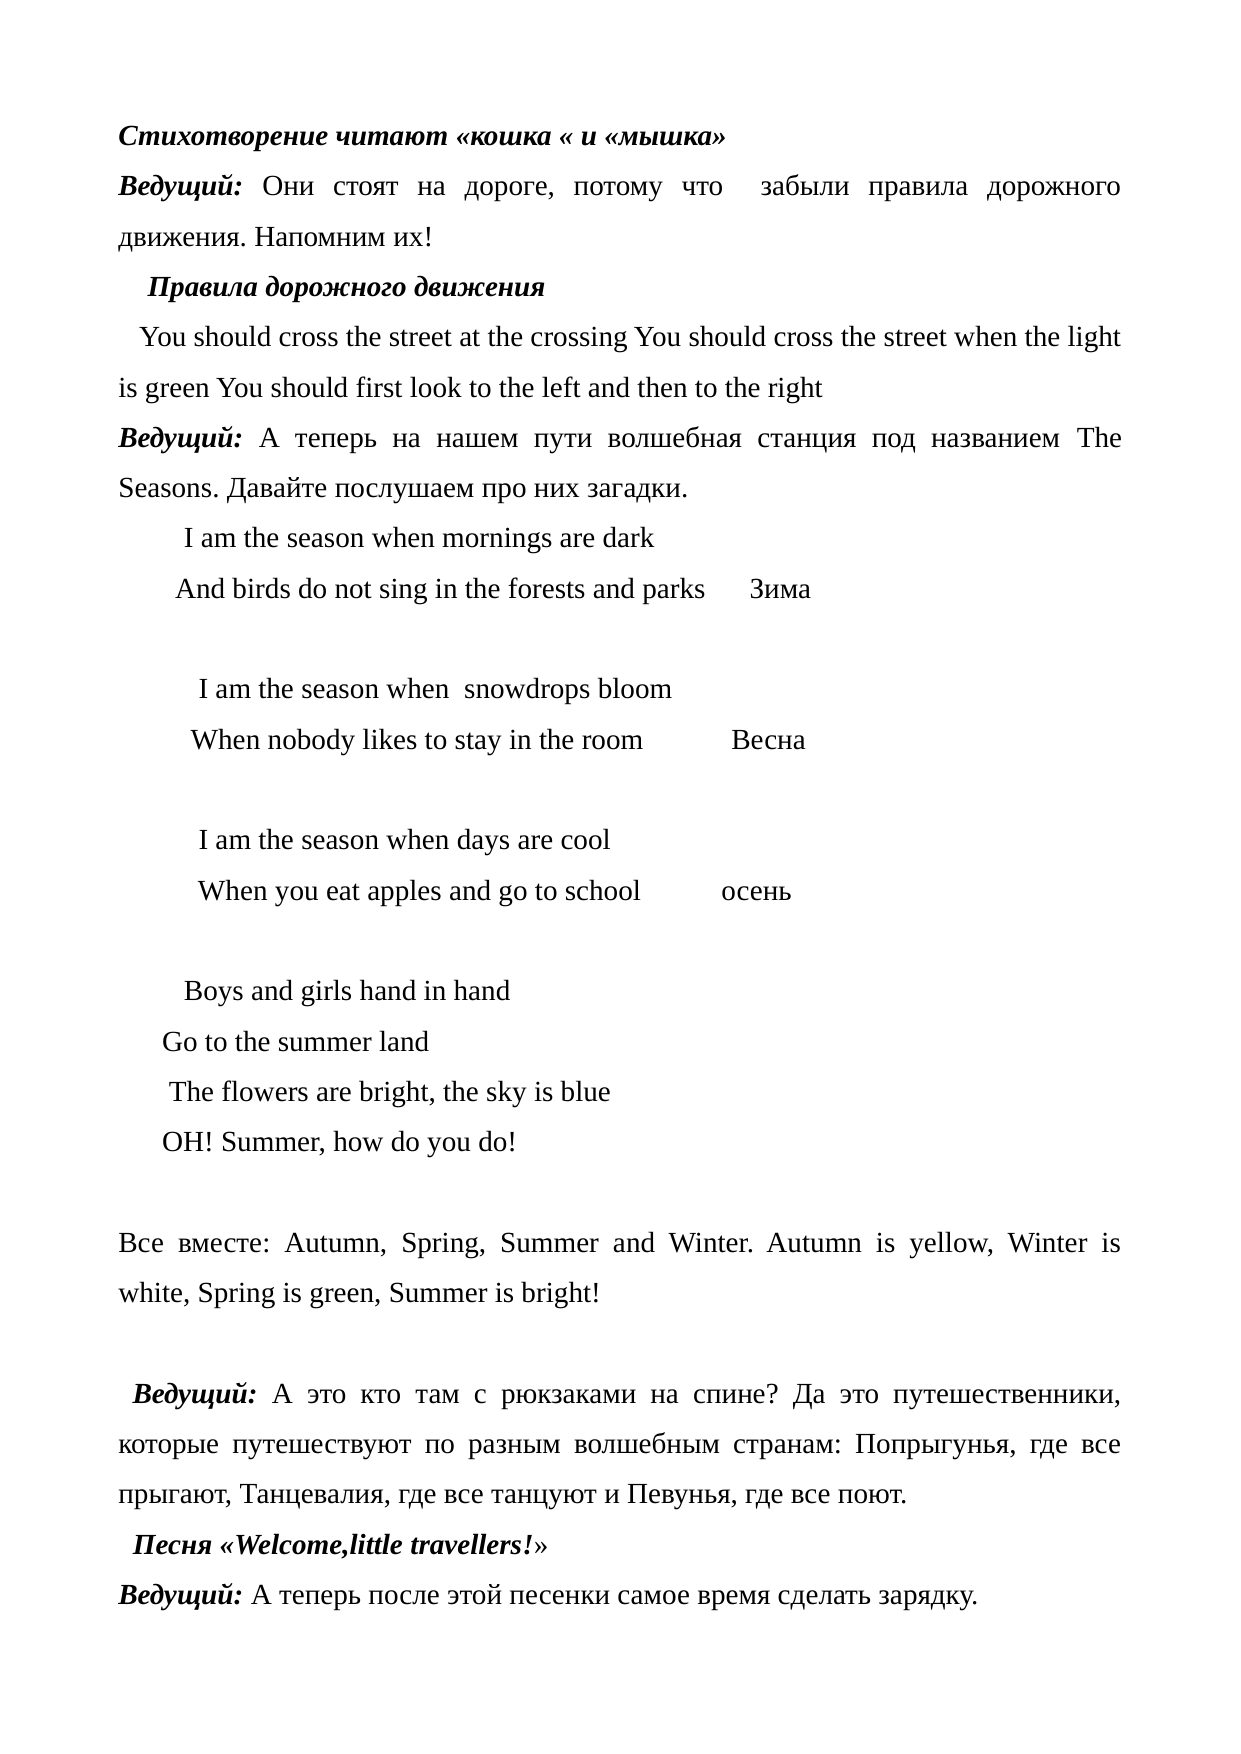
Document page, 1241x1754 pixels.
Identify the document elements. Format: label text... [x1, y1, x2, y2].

text Правила дорожного движения [118, 269, 1122, 303]
text Go to the summer land [118, 1024, 1122, 1057]
text Boys and girls hand in hand [118, 973, 1122, 1007]
text I am the season when mornings are dark [118, 521, 1122, 554]
text OH! Summer, how do you do! [118, 1124, 1122, 1158]
text Ведущий: А теперь на нашем пути волшебная станция под названием The Seasons. Давайте послушаем про них загадки. [118, 420, 1122, 504]
text Все вместе: Autumn, Spring, Summer and Winter. Autumn is yellow, Winter is white, Spring is green, Summer is bright! [118, 1225, 1122, 1309]
text The flowers are bright, the sky is blue [118, 1074, 1122, 1108]
text You should cross the street at the crossing You should cross the street when the light is green You should first look to the left and then to the right [118, 319, 1122, 403]
text Ведущий: А теперь после этой песенки самое время сделать зарядку. [118, 1577, 1122, 1611]
text And birds do not sing in the forests and parks Зима [118, 571, 1122, 604]
text Песня «Welcome,little travellers!» [118, 1527, 1122, 1560]
text I am the season when snowdrops bloom [118, 672, 1122, 705]
text I am the season when days are cool [118, 822, 1122, 856]
text When you eat apples and go to school осень [118, 873, 1122, 906]
text When nobody likes to stay in the room Весна [118, 722, 1122, 755]
text Стихотворение читают «кошка « и «мышка» [118, 118, 1122, 152]
text Ведущий: Они стоят на дороге, потому что забыли правила дорожного движения. Напомним их! [118, 168, 1122, 252]
text Ведущий: А это кто там с рюкзаками на спине? Да это путешественники, которые путешествуют по разным волшебным странам: Попрыгунья, где все прыгают, Танцевалия, где все танцуют и Певунья, где все поют. [118, 1376, 1122, 1510]
